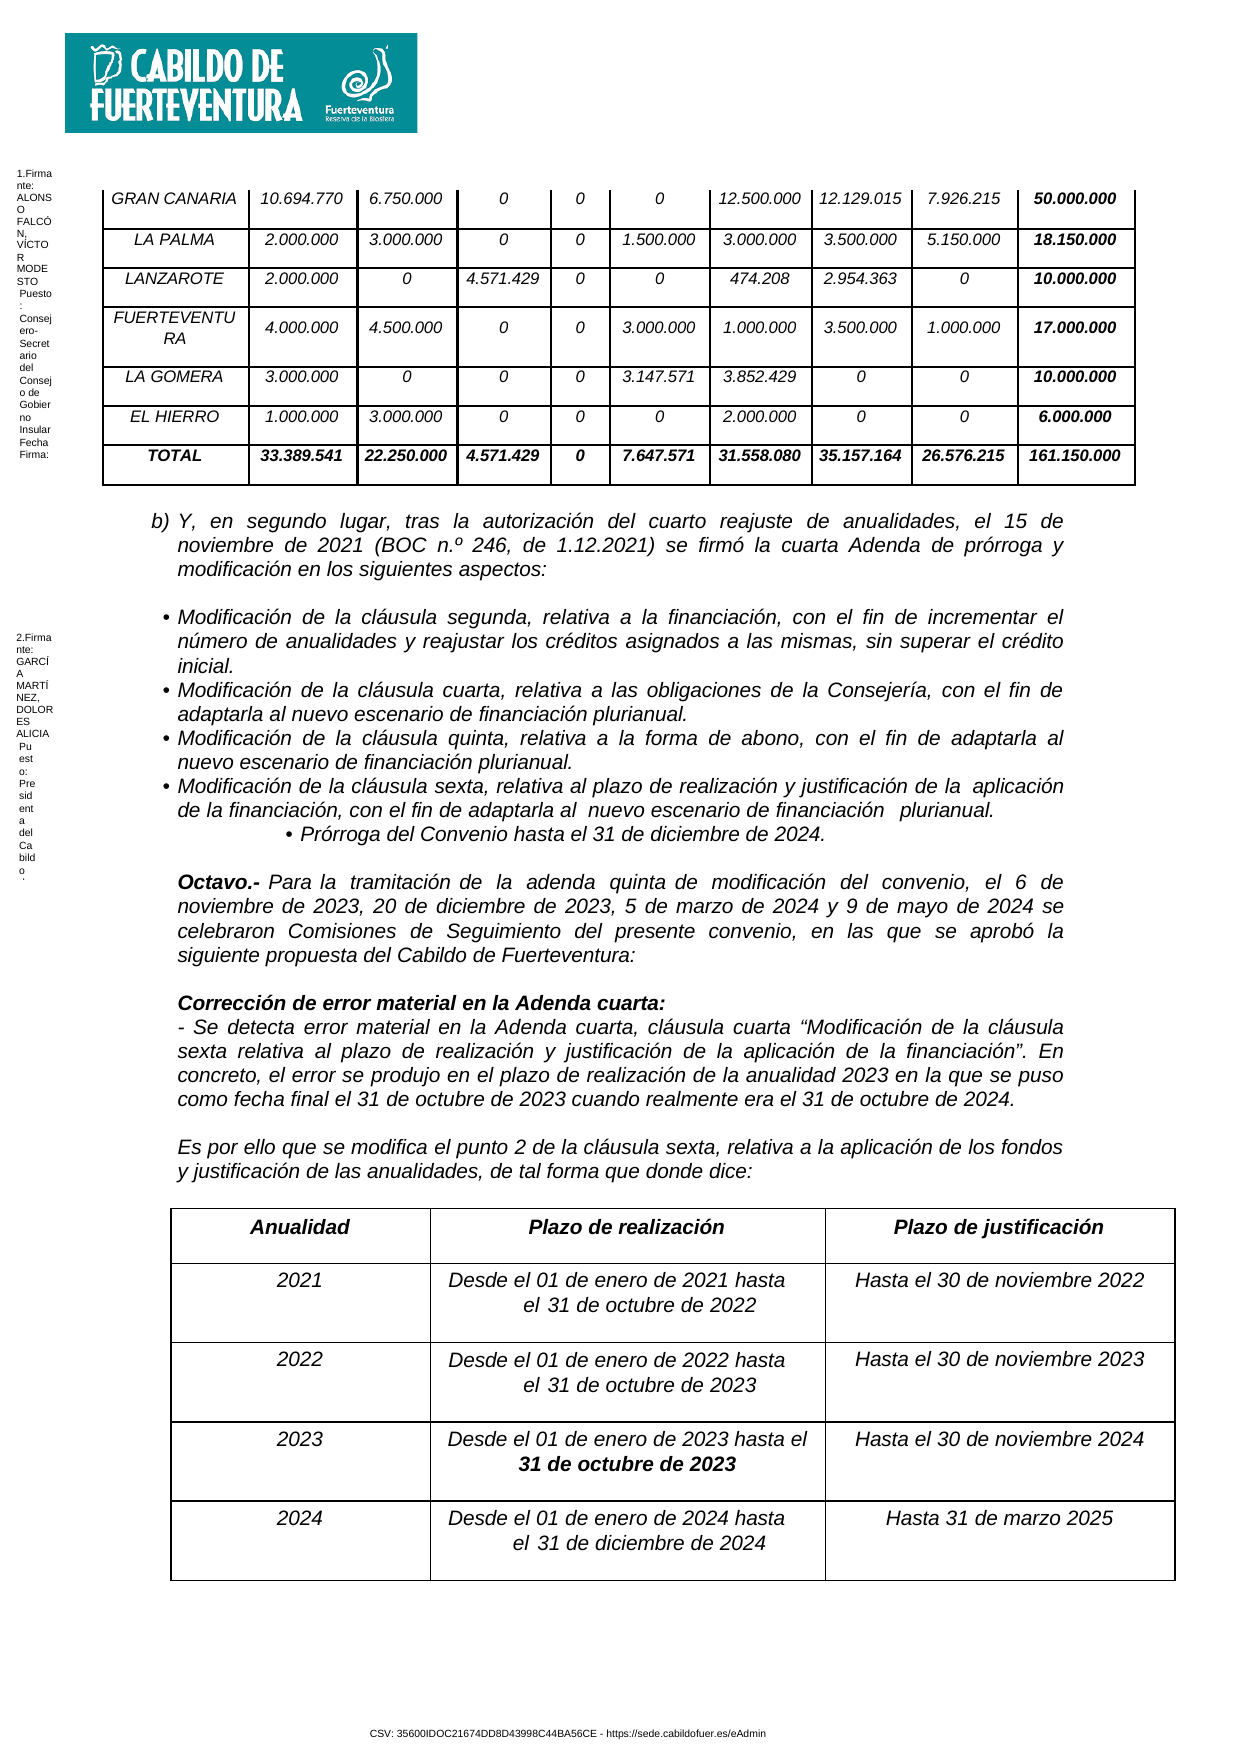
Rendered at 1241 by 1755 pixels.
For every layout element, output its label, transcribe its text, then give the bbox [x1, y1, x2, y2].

table_cell 10.000.000 [1019, 368, 1134, 405]
table_header Plazo de justificación [826, 1209, 1174, 1262]
table_cell 161.150.000 [1019, 446, 1134, 484]
table_cell 3.000.000 [359, 230, 456, 267]
list Modificación de la cláusula sexta, relativa al plazo de realización y justificación de la aplicación de la financiación, con el fin de adaptarla al nuevo escenario de financiación plurianual. [162, 774, 1064, 822]
table_cell 3.852.429 [711, 368, 811, 405]
table_cell 2023 [172, 1423, 430, 1500]
table_cell Hasta 31 de marzo 2025 [826, 1502, 1174, 1579]
text Puesto: Presidenta del Cabildo de Fuerteventura Fecha Firma: 15/10/2024 11:44:21 [19, 740, 36, 879]
table_cell 2022 [172, 1343, 430, 1421]
table_cell 0 [813, 407, 911, 444]
table_cell 4.571.429 [459, 446, 550, 484]
table_cell 2.000.000 [250, 269, 356, 306]
table_header Anualidad [172, 1209, 430, 1262]
table_cell 3.000.000 [711, 230, 811, 267]
text Octavo.- Para la tramitación de la adenda quinta de modificación del convenio, el 6 de noviembre de 2023, 20 de diciembre de 2023, 5 de marzo de 2024 y 9 de mayo de 2024 se celebraron Comisiones de Seguimiento del presente convenio, en las que se aprobó la siguiente propuesta del Cabildo de Fuerteventura: [177, 870, 1064, 967]
table_header 10.694.770 [250, 190, 356, 228]
table_cell 0 [813, 368, 911, 405]
table_cell 4.500.000 [359, 308, 456, 366]
table_cell 0 [913, 269, 1017, 306]
table_cell Desde el 01 de enero de 2021 hasta el 31 de octubre de 2022 [431, 1264, 825, 1342]
table_cell LA PALMA [104, 230, 248, 267]
table_cell Hasta el 30 de noviembre 2022 [826, 1264, 1174, 1342]
table_cell 35.157.164 [813, 446, 911, 484]
list Modificación de la cláusula segunda, relativa a la financiación, con el fin de incrementar el número de anualidades y reajustar los créditos asignados a las mismas, sin superar el crédito inicial. [162, 605, 1064, 677]
table_cell 3.000.000 [250, 368, 356, 405]
table_cell 0 [552, 308, 609, 366]
table_cell 7.647.571 [611, 446, 709, 484]
table_cell 0 [913, 368, 1017, 405]
table_cell 31.558.080 [711, 446, 811, 484]
text 2.Firmante: GARCÍA MARTÍNEZ, DOLORES ALICIA [16, 632, 53, 740]
table_cell 3.000.000 [359, 407, 456, 444]
table_cell 1.000.000 [250, 407, 356, 444]
table_cell FUERTEVENTU RA [104, 308, 248, 366]
table_cell Desde el 01 de enero de 2022 hasta el 31 de octubre de 2023 [431, 1343, 825, 1421]
table_header 12.500.000 [711, 190, 811, 228]
table_cell 5.150.000 [913, 230, 1017, 267]
table_cell 1.000.000 [913, 308, 1017, 366]
table_cell Desde el 01 de enero de 2023 hasta el 31 de octubre de 2023 [431, 1423, 825, 1500]
text Es por ello que se modifica el punto 2 de la cláusula sexta, relativa a la aplicación de los fondos y justificación de las anualidades, de tal forma que donde dice: [177, 1135, 1064, 1183]
list Y, en segundo lugar, tras la autorización del cuarto reajuste de anualidades, el 15 de noviembre de 2021 (BOC n.º 246, de 1.12.2021) se firmó la cuarta Adenda de prórroga y modificación en los siguientes aspectos: [151, 509, 1064, 581]
table_cell LA GOMERA [104, 368, 248, 405]
table_cell TOTAL [104, 446, 248, 484]
table_cell 474.208 [711, 269, 811, 306]
table_cell 0 [611, 269, 709, 306]
table_header 0 [611, 190, 709, 228]
table_cell 17.000.000 [1019, 308, 1134, 366]
table_cell 2024 [172, 1502, 430, 1579]
table_cell 0 [552, 407, 609, 444]
table_cell 0 [552, 368, 609, 405]
table_cell 1.000.000 [711, 308, 811, 366]
table_cell Hasta el 30 de noviembre 2024 [826, 1423, 1174, 1500]
table_header GRAN CANARIA [104, 190, 248, 228]
table_cell 0 [611, 407, 709, 444]
table_cell 22.250.000 [359, 446, 456, 484]
table_cell 0 [552, 446, 609, 484]
table_cell Hasta el 30 de noviembre 2023 [826, 1343, 1174, 1421]
table_cell 0 [459, 230, 550, 267]
table_cell 0 [913, 407, 1017, 444]
table_cell Desde el 01 de enero de 2024 hasta el 31 de diciembre de 2024 [431, 1502, 825, 1579]
table_cell 0 [359, 368, 456, 405]
table_cell 1.500.000 [611, 230, 709, 267]
text - Se detecta error material en la Adenda cuarta, cláusula cuarta “Modificación de la cláusula sexta relativa al plazo de realización y justificación de la aplicación de la financiación”. En concreto, el error se produjo en el plazo de realización de la anualidad 2023 en la que se puso como fecha final el 31 de octubre de 2023 cuando realmente era el 31 de octubre de 2024. [177, 1015, 1064, 1111]
subtitle Corrección de error material en la Adenda cuarta: [177, 991, 1241, 1015]
table_cell 2021 [172, 1264, 430, 1342]
table_cell 0 [459, 368, 550, 405]
table_header 0 [552, 190, 609, 228]
table_cell 3.147.571 [611, 368, 709, 405]
table_cell 0 [552, 269, 609, 306]
table_cell 0 [552, 230, 609, 267]
table_header 12.129.015 [813, 190, 911, 228]
table_cell 4.571.429 [459, 269, 550, 306]
table_cell 26.576.215 [913, 446, 1017, 484]
table_cell 3.500.000 [813, 308, 911, 366]
table_header 50.000.000 [1019, 190, 1134, 228]
table_cell 2.000.000 [250, 230, 356, 267]
list Modificación de la cláusula quinta, relativa a la forma de abono, con el fin de adaptarla al nuevo escenario de financiación plurianual. [162, 726, 1064, 774]
table_cell 4.000.000 [250, 308, 356, 366]
table_cell 2.000.000 [711, 407, 811, 444]
table_cell 18.150.000 [1019, 230, 1134, 267]
table_cell 0 [459, 308, 550, 366]
table_cell 3.000.000 [611, 308, 709, 366]
list Modificación de la cláusula cuarta, relativa a las obligaciones de la Consejería, con el fin de adaptarla al nuevo escenario de financiación plurianual. [162, 677, 1064, 726]
table_cell 6.000.000 [1019, 407, 1134, 444]
table_cell 33.389.541 [250, 446, 356, 484]
table_header Plazo de realización [431, 1209, 825, 1262]
table_cell LANZAROTE [104, 269, 248, 306]
table_cell 10.000.000 [1019, 269, 1134, 306]
text 1.Firmante: ALONSO FALCÓN, VÍCTOR MODESTO [17, 167, 54, 287]
list Prórroga del Convenio hasta el 31 de diciembre de 2024. [285, 822, 1241, 846]
table_cell 2.954.363 [813, 269, 911, 306]
table_cell 0 [359, 269, 456, 306]
table_cell 3.500.000 [813, 230, 911, 267]
table_header 0 [459, 190, 550, 228]
table_cell 0 [459, 407, 550, 444]
text Puesto: Consejero-Secretario del Consejo de Gobierno Insular Fecha Firma: 15/10/2024 11:11:33 [19, 288, 52, 463]
table_cell EL HIERRO [104, 407, 248, 444]
table_header 7.926.215 [913, 190, 1017, 228]
table_header 6.750.000 [359, 190, 456, 228]
